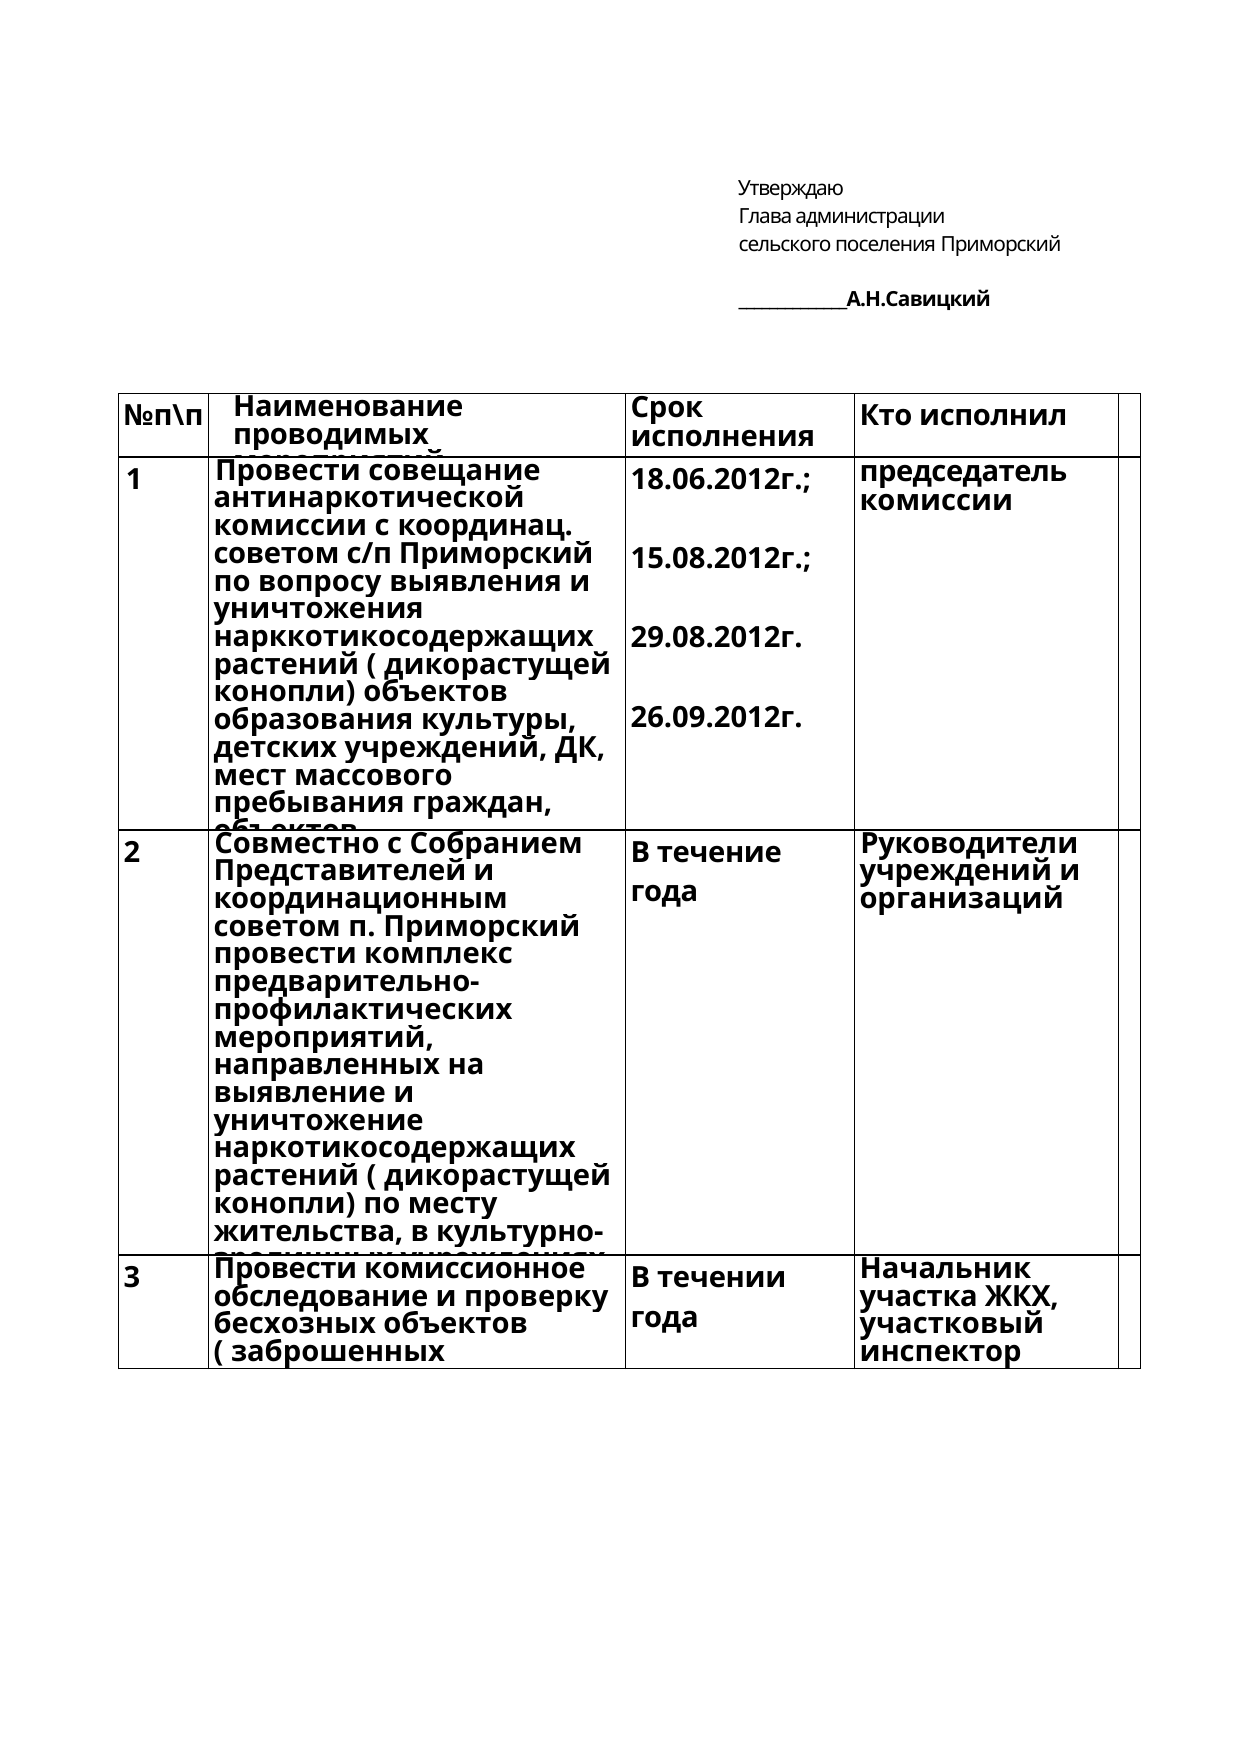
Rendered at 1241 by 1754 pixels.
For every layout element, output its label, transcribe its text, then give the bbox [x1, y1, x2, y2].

table_header Срок исполне­ния [626, 394, 854, 456]
table_cell В течении года [626, 1256, 854, 1368]
table_cell В течение года [626, 831, 854, 1254]
table_cell Руководители учреждений и организаций [855, 831, 1118, 1254]
table_cell 2 [119, 831, 208, 1254]
table_cell [1119, 458, 1140, 829]
table_cell 18.06.2012г.; 15.08.2012г.; 29.08.2012г. 26.09.2012г. [626, 458, 854, 829]
text ______________А.Н.Савицкий [738, 284, 1122, 312]
table_cell 1 [119, 458, 208, 829]
table_header Наименование проводимых мероприятий [541, 394, 625, 456]
table_header №п\п [119, 394, 208, 456]
text Глава администрации [738, 201, 1122, 229]
table_header Наименование проводимых мероприятий [209, 394, 233, 456]
table_cell [1119, 1256, 1140, 1368]
table_cell 3 [119, 1256, 208, 1368]
table_cell Начальник участка ЖКХ, участковый инспектор [1010, 1256, 1118, 1368]
text Утверждаю [738, 173, 1122, 201]
table_cell председатель комиссии [855, 458, 1118, 829]
table_header [1119, 394, 1140, 456]
table_cell Начальник участка ЖКХ, участковый инспектор [855, 1256, 1005, 1368]
table_header Кто исполнил [855, 394, 1118, 456]
table_cell [1119, 831, 1140, 1254]
text сельского поселения Приморский [738, 229, 1122, 257]
